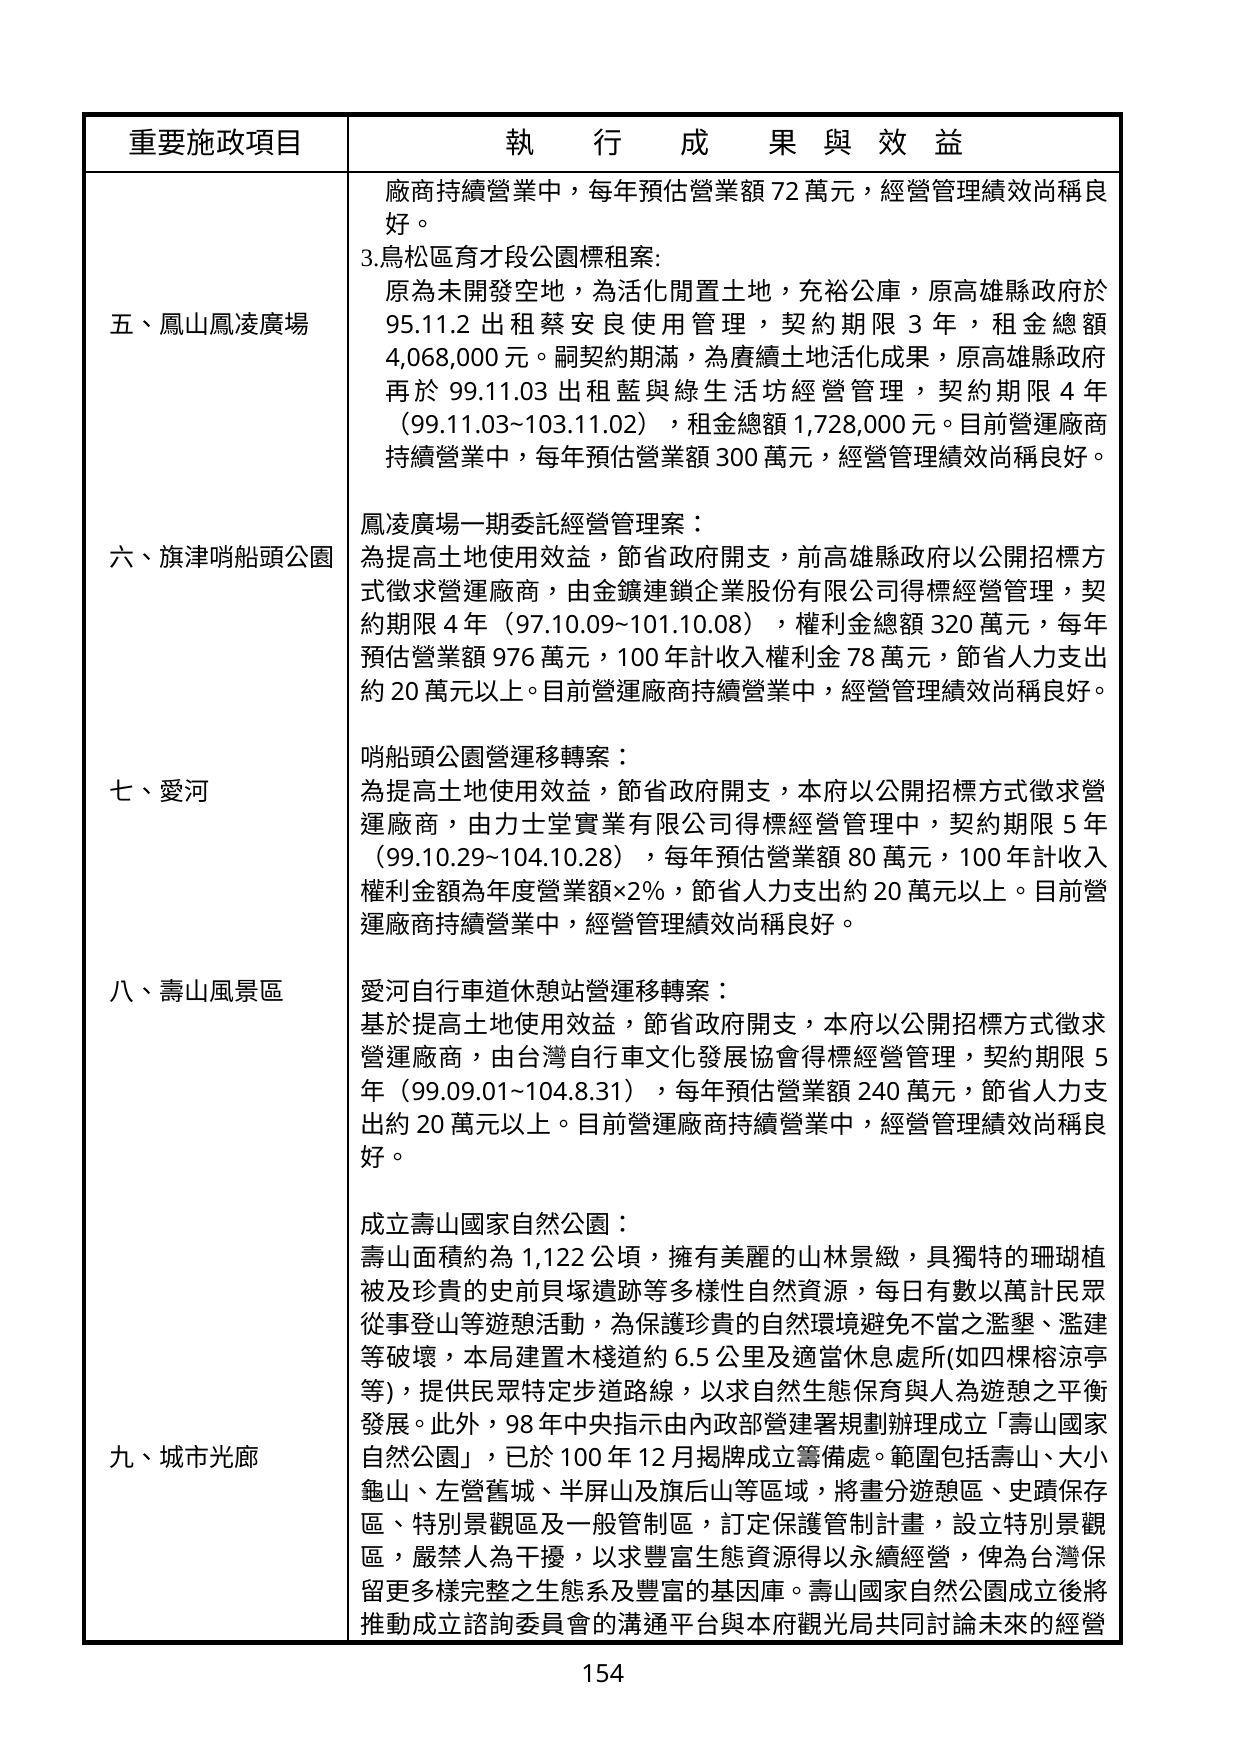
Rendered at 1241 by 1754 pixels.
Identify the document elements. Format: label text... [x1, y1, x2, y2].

table_header 重要施政項目 [86, 117, 347, 171]
table_cell 五、鳳山鳳凌廣場 六、旗津哨船頭公園 七、愛河 八、壽山風景區 九、城市光廊 [86, 173, 347, 1640]
table_header 執 行 成 果 與 效 益 [349, 117, 1119, 171]
table_cell 廠商持續營業中，每年預估營業額72萬元，經營管理績效尚稱良好。 3.鳥松區育才段公園標租案: 原為未開發空地，為活化閒置土地，充裕公庫，原高雄縣政府於95.11.2出租蔡安良使用管理，契約期限3年，租金總額4,068,000元。嗣契約期滿，為賡續土地活化成果，原高雄縣政府再於99.11.03出租藍與綠生活坊經營管理，契約期限4年（99.11.03~103.11.02），租金總額1,728,000元。目前營運廠商持續營業中，每年預估營業額300萬元，經營管理績效尚稱良好。 鳳凌廣場一期委託經營管理案： 為提高土地使用效益，節省政府開支，前高雄縣政府以公開招標方式徵求營運廠商，由金鑛連鎖企業股份有限公司得標經營管理，契約期限4年（97.10.09~101.10.08），權利金總額320萬元，每年預估營業額976萬元，100年計收入權利金78萬元，節省人力支出約20萬元以上。目前營運廠商持續營業中，經營管理績效尚稱良好。 哨船頭公園營運移轉案： 為提高土地使用效益，節省政府開支，本府以公開招標方式徵求營運廠商，由力士堂實業有限公司得標經營管理中，契約期限5年（99.10.29~104.10.28），每年預估營業額80萬元，100年計收入權利金額為年度營業額×2％，節省人力支出約20萬元以上。目前營運廠商持續營業中，經營管理績效尚稱良好。 愛河自行車道休憩站營運移轉案： 基於提高土地使用效益，節省政府開支，本府以公開招標方式徵求營運廠商，由台灣自行車文化發展協會得標經營管理，契約期限5年（99.09.01~104.8.31），每年預估營業額240萬元，節省人力支出約20萬元以上。目前營運廠商持續營業中，經營管理績效尚稱良好。 成立壽山國家自然公園： 壽山面積約為1,122公頃，擁有美麗的山林景緻，具獨特的珊瑚植被及珍貴的史前貝塚遺跡等多樣性自然資源，每日有數以萬計民眾從事登山等遊憩活動，為保護珍貴的自然環境避免不當之濫墾、濫建等破壞，本局建置木棧道約6.5公里及適當休息處所(如四棵榕涼亭等)，提供民眾特定步道路線，以求自然生態保育與人為遊憩之平衡發展。此外，98年中央指示由內政部營建署規劃辦理成立「壽山國家自然公園」，已於100年12月揭牌成立籌備處。範圍包括壽山、大小龜山、左營舊城、半屏山及旗后山等區域，將畫分遊憩區、史蹟保存區、特別景觀區及一般管制區，訂定保護管制計畫，設立特別景觀區，嚴禁人為干擾，以求豐富生態資源得以永續經營，俾為台灣保留更多樣完整之生態系及豐富的基因庫。壽山國家自然公園成立後將推動成立諮詢委員會的溝通平台與本府觀光局共同討論未來的經營 [349, 173, 1119, 1640]
